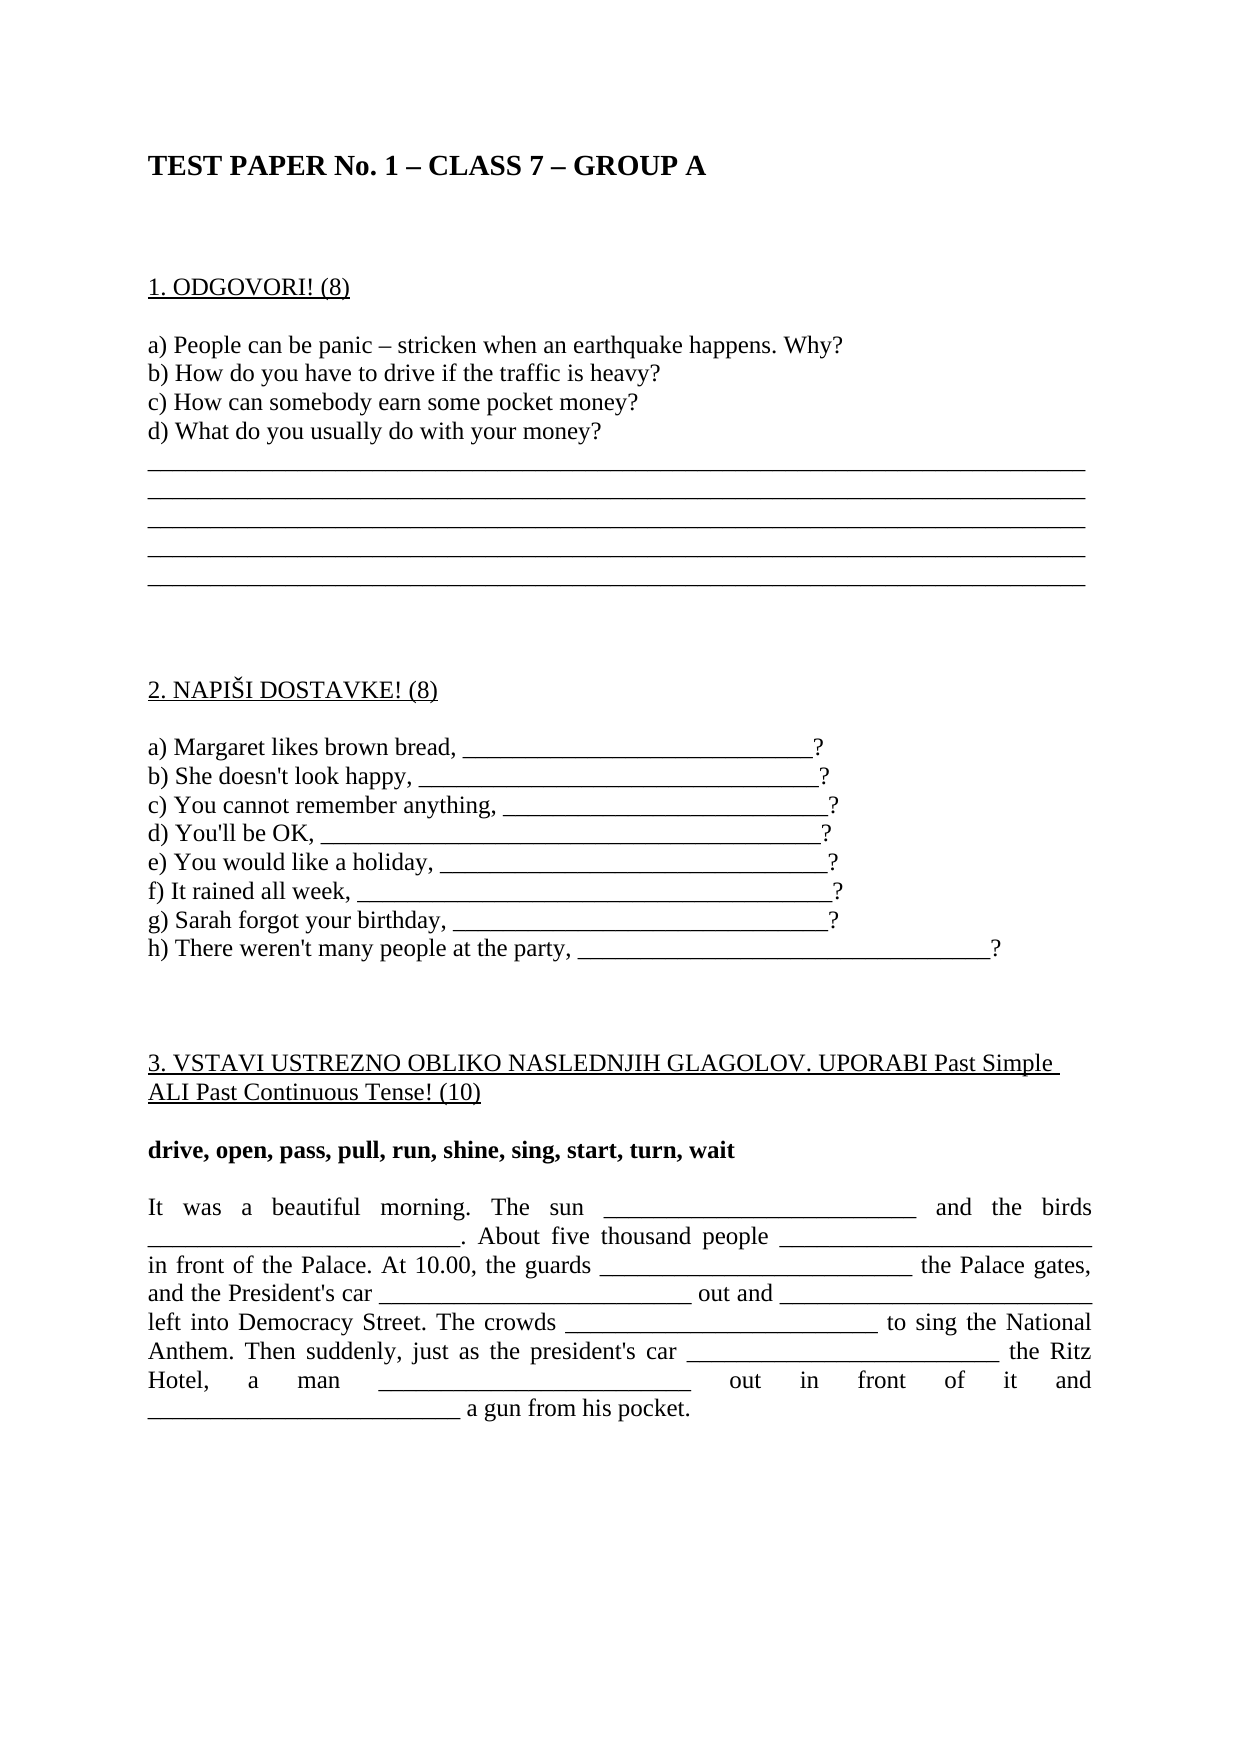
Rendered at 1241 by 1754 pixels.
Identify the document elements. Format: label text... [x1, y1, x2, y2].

text f) It rained all week, ______________________________________? [148, 876, 1093, 905]
text b) She doesn't look happy, ________________________________? [148, 761, 1093, 790]
text e) You would like a holiday, _______________________________? [148, 847, 1093, 876]
text 3. VSTAVI USTREZNO OBLIKO NASLEDNJIH GLAGOLOV. UPORABI Past Simple ALI Past Continuous Tense! (10) [148, 1048, 1093, 1106]
text b) How do you have to drive if the traffic is heavy? [148, 358, 1093, 387]
text It was a beautiful morning. The sun _________________________ and the birds _________________________. About five thousand people _________________________ in front of the Palace. At 10.00, the guards _________________________ the Palace gates, and the President's car _________________________ out and _________________________ left into Democracy Street. The crowds _________________________ to sing the National Anthem. Then suddenly, just as the president's car _________________________ the Ritz Hotel, a man _________________________ out in front of it and _________________________ a gun from his pocket. [148, 1192, 1093, 1422]
text c) You cannot remember anything, __________________________? [148, 790, 1093, 818]
text _______________________________________________________________________________________________________________________________________________________________________________________________________________________________________________________________________________________________________________________________________________________________________________________ [148, 445, 1093, 588]
text d) What do you usually do with your money? [148, 416, 1093, 445]
text 1. ODGOVORI! (8) [148, 272, 1093, 301]
text a) Margaret likes brown bread, ____________________________? [148, 732, 1093, 761]
text d) You'll be OK, ________________________________________? [148, 818, 1093, 847]
text drive, open, pass, pull, run, shine, sing, start, turn, wait [148, 1135, 1093, 1163]
text a) People can be panic – stricken when an earthquake happens. Why? [148, 330, 1093, 358]
text h) There weren't many people at the party, _________________________________? [148, 933, 1093, 962]
text 2. NAPIŠI DOSTAVKE! (8) [148, 675, 1093, 703]
text TEST PAPER No. 1 – CLASS 7 – GROUP A [148, 148, 1093, 181]
text g) Sarah forgot your birthday, ______________________________? [148, 905, 1093, 933]
text c) How can somebody earn some pocket money? [148, 387, 1093, 416]
